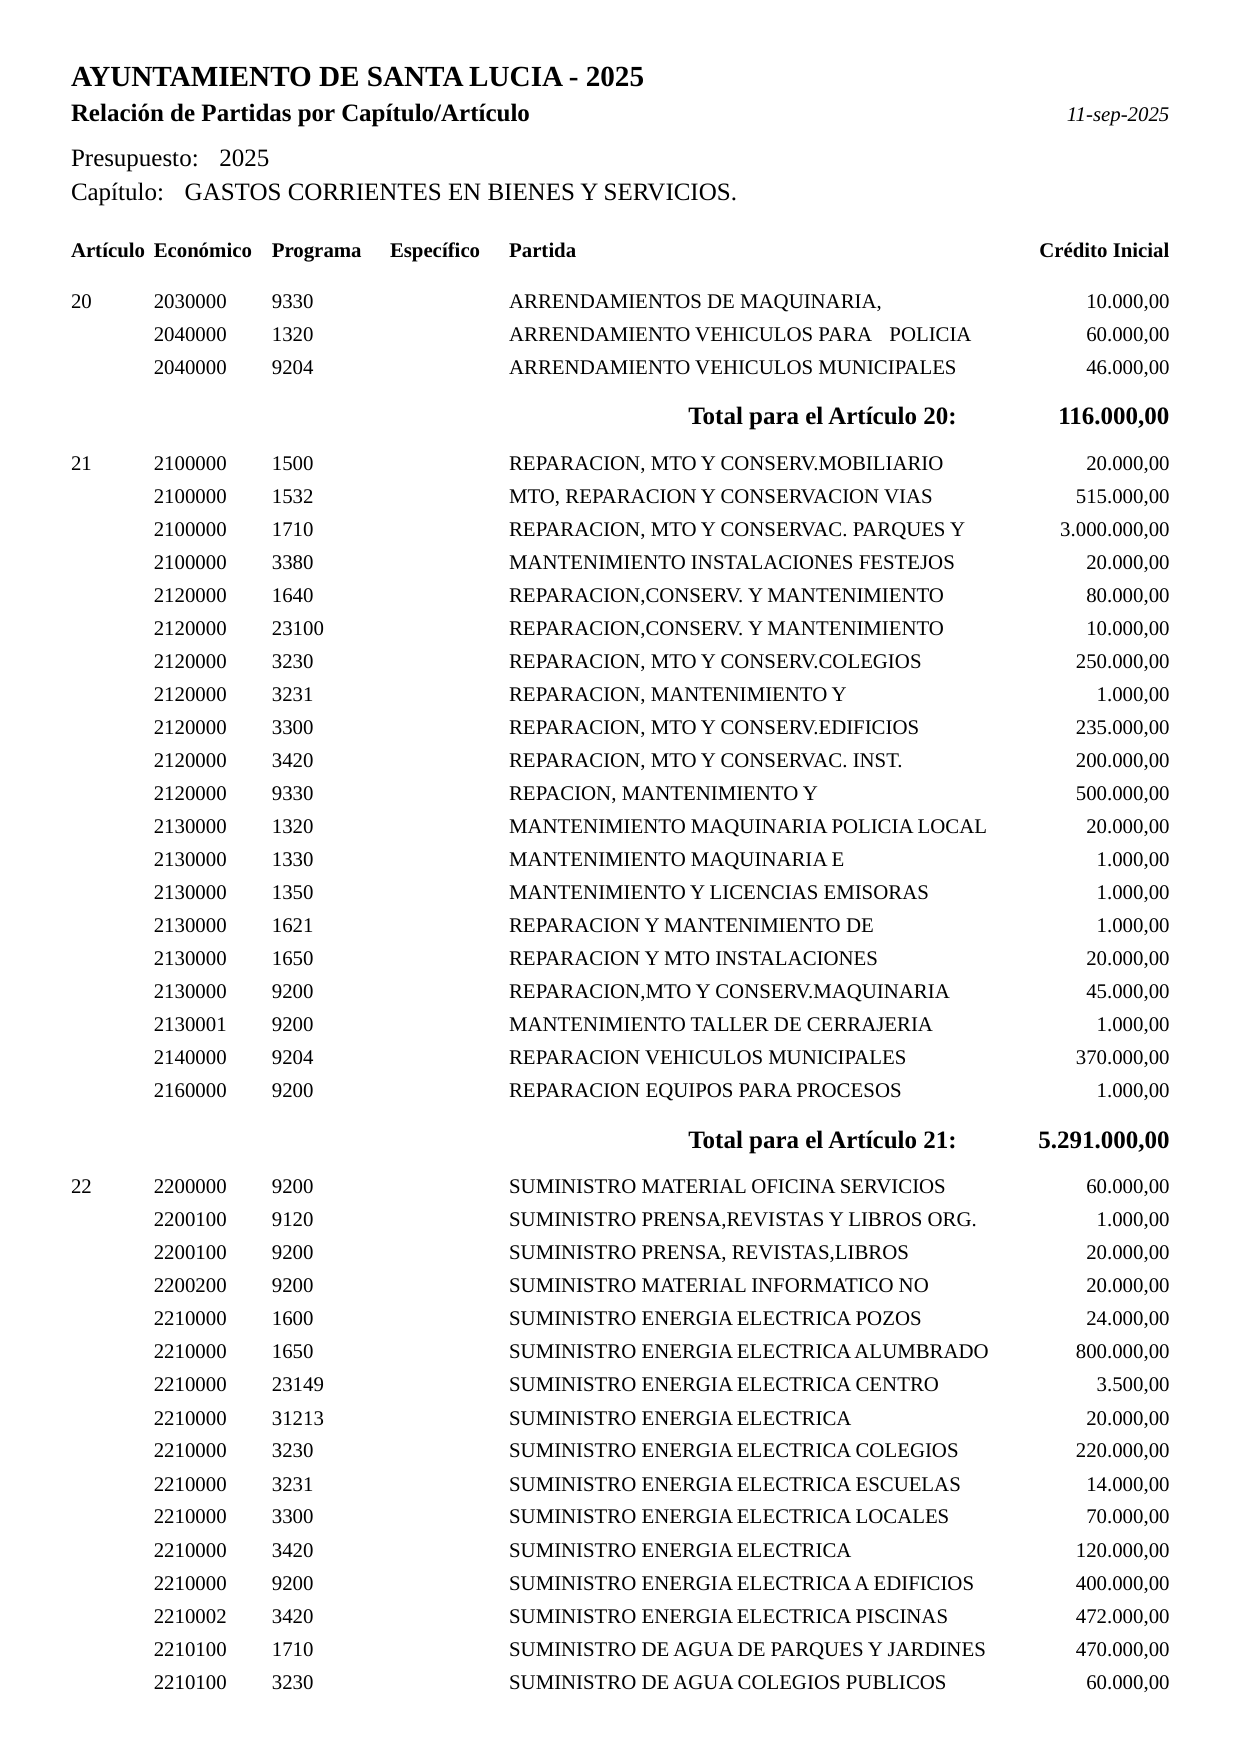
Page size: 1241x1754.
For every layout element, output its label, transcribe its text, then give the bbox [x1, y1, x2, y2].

text 20 2030000 9330 ARRENDAMIENTOS DE MAQUINARIA, 10.000,00 [59, 285, 1240, 313]
text Artículo Económico Programa Específico Partida Crédito Inicial [59, 234, 1240, 263]
text 2120000 3420 REPARACION, MTO Y CONSERVAC. INST. 200.000,00 [59, 744, 1240, 773]
text Total para el Artículo 21: 5.291.000,00 [59, 1125, 1240, 1153]
text 2130000 1320 MANTENIMIENTO MAQUINARIA POLICIA LOCAL 20.000,00 [59, 810, 1240, 839]
text 2130000 1330 MANTENIMIENTO MAQUINARIA E 1.000,00 [59, 843, 1240, 872]
text 2040000 9204 ARRENDAMIENTO VEHICULOS MUNICIPALES 46.000,00 [59, 351, 1240, 379]
text 2130000 1621 REPARACION Y MANTENIMIENTO DE 1.000,00 [59, 909, 1240, 938]
text 2210000 31213 SUMINISTRO ENERGIA ELECTRICA 20.000,00 [59, 1401, 1240, 1430]
text 2200200 9200 SUMINISTRO MATERIAL INFORMATICO NO 20.000,00 [59, 1269, 1240, 1298]
text Capítulo: GASTOS CORRIENTES EN BIENES Y SERVICIOS. [59, 177, 1240, 206]
text 2120000 3231 REPARACION, MANTENIMIENTO Y 1.000,00 [59, 678, 1240, 707]
text Total para el Artículo 20: 116.000,00 [59, 401, 1240, 430]
text 2100000 1532 MTO, REPARACION Y CONSERVACION VIAS 515.000,00 [59, 480, 1240, 509]
text 2140000 9204 REPARACION VEHICULOS MUNICIPALES 370.000,00 [59, 1041, 1240, 1070]
text 2120000 3300 REPARACION, MTO Y CONSERV.EDIFICIOS 235.000,00 [59, 711, 1240, 740]
text 2210000 23149 SUMINISTRO ENERGIA ELECTRICA CENTRO 3.500,00 [59, 1368, 1240, 1397]
text 2100000 1710 REPARACION, MTO Y CONSERVAC. PARQUES Y 3.000.000,00 [59, 513, 1240, 542]
text 2120000 9330 REPACION, MANTENIMIENTO Y 500.000,00 [59, 777, 1240, 806]
text 22 2200000 9200 SUMINISTRO MATERIAL OFICINA SERVICIOS 60.000,00 [59, 1170, 1240, 1199]
text 2210000 3420 SUMINISTRO ENERGIA ELECTRICA 120.000,00 [59, 1533, 1240, 1562]
text Relación de Partidas por Capítulo/Artículo 11-sep-2025 [59, 98, 1240, 126]
text 2210002 3420 SUMINISTRO ENERGIA ELECTRICA PISCINAS 472.000,00 [59, 1599, 1240, 1628]
text 21 2100000 1500 REPARACION, MTO Y CONSERV.MOBILIARIO 20.000,00 [59, 447, 1240, 476]
text 2130000 9200 REPARACION,MTO Y CONSERV.MAQUINARIA 45.000,00 [59, 975, 1240, 1004]
text 2130000 1350 MANTENIMIENTO Y LICENCIAS EMISORAS 1.000,00 [59, 876, 1240, 905]
text 2120000 23100 REPARACION,CONSERV. Y MANTENIMIENTO 10.000,00 [59, 612, 1240, 641]
text 2160000 9200 REPARACION EQUIPOS PARA PROCESOS 1.000,00 [59, 1074, 1240, 1103]
text 2100000 3380 MANTENIMIENTO INSTALACIONES FESTEJOS 20.000,00 [59, 546, 1240, 575]
text 2130001 9200 MANTENIMIENTO TALLER DE CERRAJERIA 1.000,00 [59, 1008, 1240, 1037]
text 2130000 1650 REPARACION Y MTO INSTALACIONES 20.000,00 [59, 942, 1240, 971]
text 2210100 3230 SUMINISTRO DE AGUA COLEGIOS PUBLICOS 60.000,00 [59, 1666, 1240, 1694]
text 2120000 3230 REPARACION, MTO Y CONSERV.COLEGIOS 250.000,00 [59, 645, 1240, 674]
text AYUNTAMIENTO DE SANTA LUCIA - 2025 [59, 59, 1240, 93]
text 2210000 9200 SUMINISTRO ENERGIA ELECTRICA A EDIFICIOS 400.000,00 [59, 1567, 1240, 1595]
text 2120000 1640 REPARACION,CONSERV. Y MANTENIMIENTO 80.000,00 [59, 579, 1240, 608]
text 2210000 3300 SUMINISTRO ENERGIA ELECTRICA LOCALES 70.000,00 [59, 1501, 1240, 1529]
text 2210000 3230 SUMINISTRO ENERGIA ELECTRICA COLEGIOS 220.000,00 [59, 1434, 1240, 1463]
text 2210000 1650 SUMINISTRO ENERGIA ELECTRICA ALUMBRADO 800.000,00 [59, 1335, 1240, 1364]
text 2200100 9120 SUMINISTRO PRENSA,REVISTAS Y LIBROS ORG. 1.000,00 [59, 1203, 1240, 1232]
text 2210000 3231 SUMINISTRO ENERGIA ELECTRICA ESCUELAS 14.000,00 [59, 1467, 1240, 1496]
text 2200100 9200 SUMINISTRO PRENSA, REVISTAS,LIBROS 20.000,00 [59, 1236, 1240, 1265]
text 2040000 1320 ARRENDAMIENTO VEHICULOS PARA POLICIA 60.000,00 [59, 318, 1240, 347]
text 2210100 1710 SUMINISTRO DE AGUA DE PARQUES Y JARDINES 470.000,00 [59, 1633, 1240, 1661]
text Presupuesto: 2025 [59, 143, 1240, 172]
text 2210000 1600 SUMINISTRO ENERGIA ELECTRICA POZOS 24.000,00 [59, 1302, 1240, 1331]
